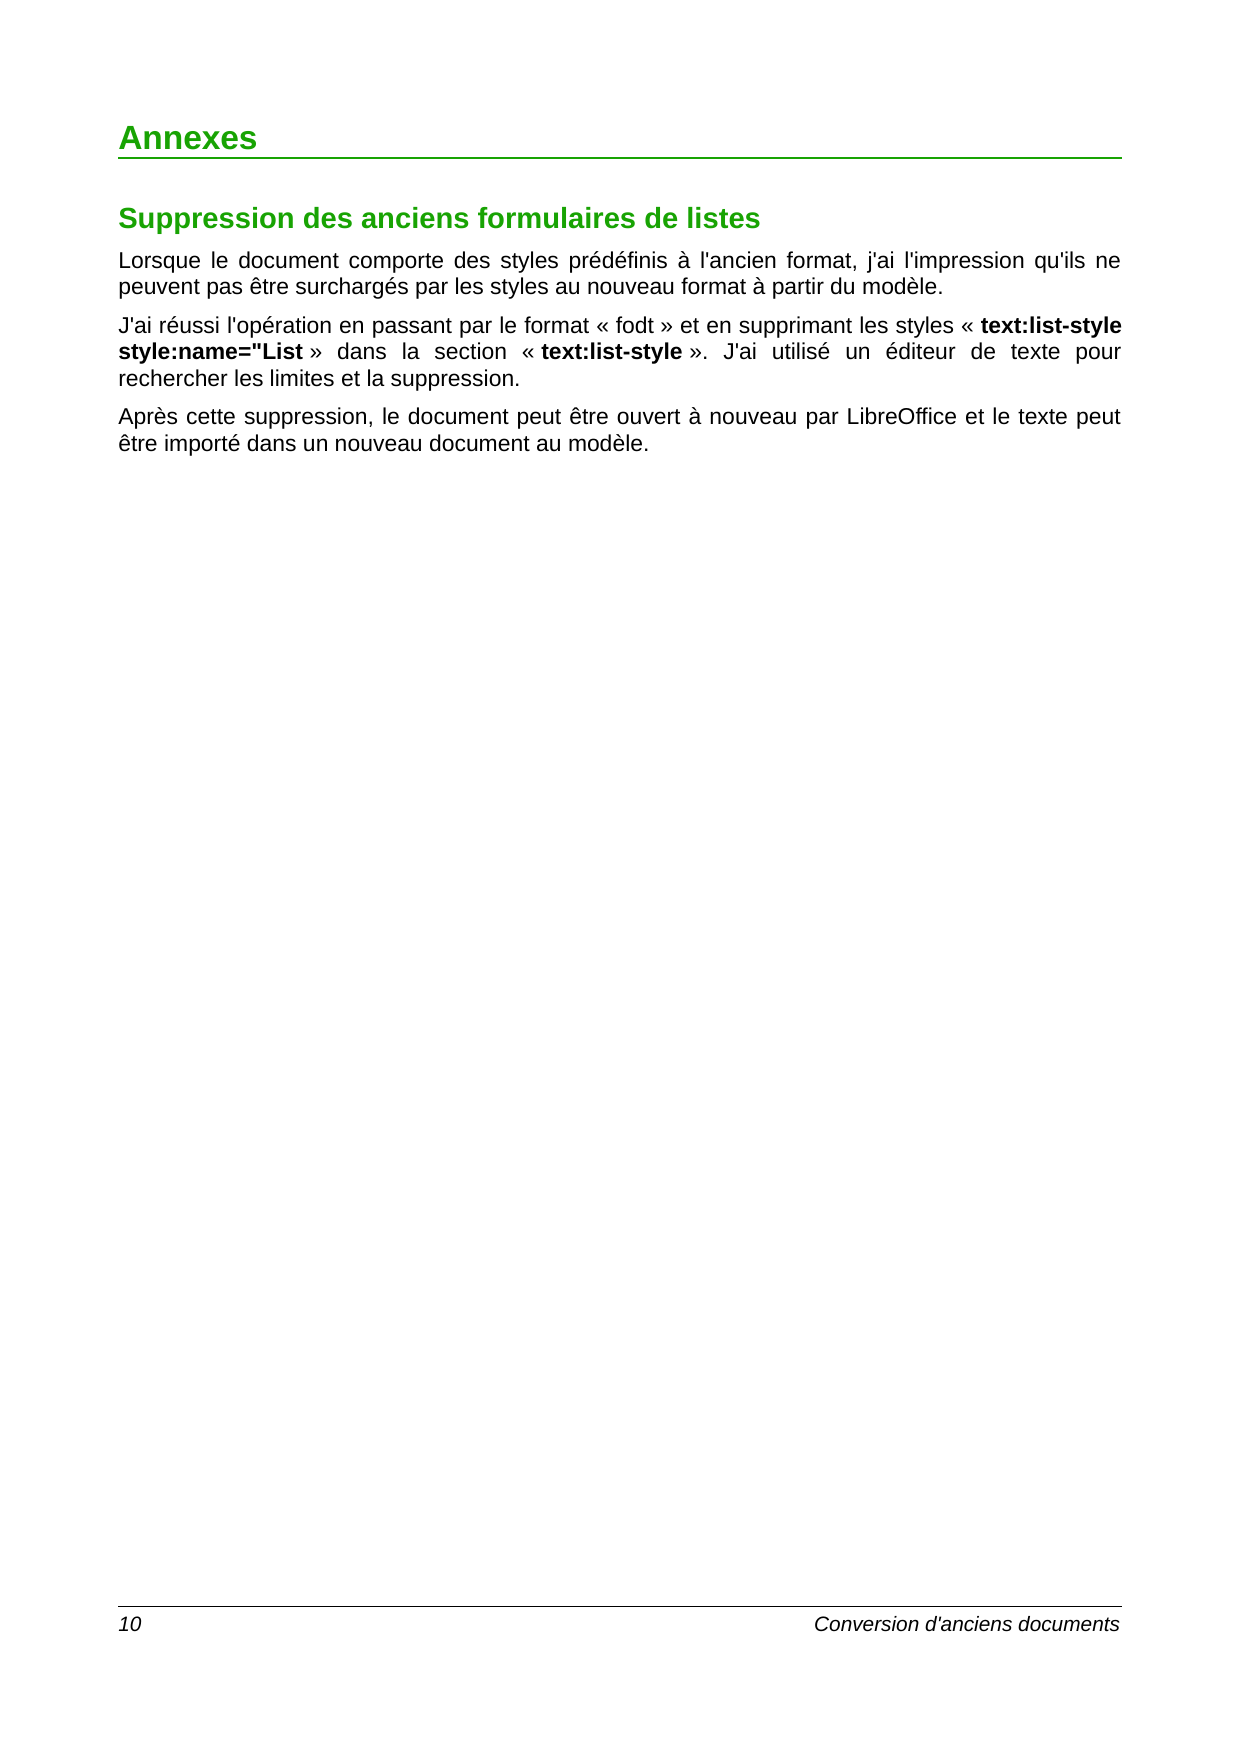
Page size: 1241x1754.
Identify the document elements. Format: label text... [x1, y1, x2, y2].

text J'ai réussi l'opération en passant par le format « fodt » et en supprimant les styles « text:list-style style:name="List » dans la section « text:list-style ». J'ai utilisé un éditeur de texte pour rechercher les limites et la suppression. [118, 312, 1122, 391]
subtitle Suppression des anciens formulaires de listes [118, 201, 1122, 234]
text Lorsque le document comporte des styles prédéfinis à l'ancien format, j'ai l'impression qu'ils ne peuvent pas être surchargés par les styles au nouveau format à partir du modèle. [118, 247, 1122, 299]
subtitle Annexes [118, 118, 1122, 157]
text Après cette suppression, le document peut être ouvert à nouveau par LibreOffice et le texte peut être importé dans un nouveau document au modèle. [118, 403, 1122, 456]
